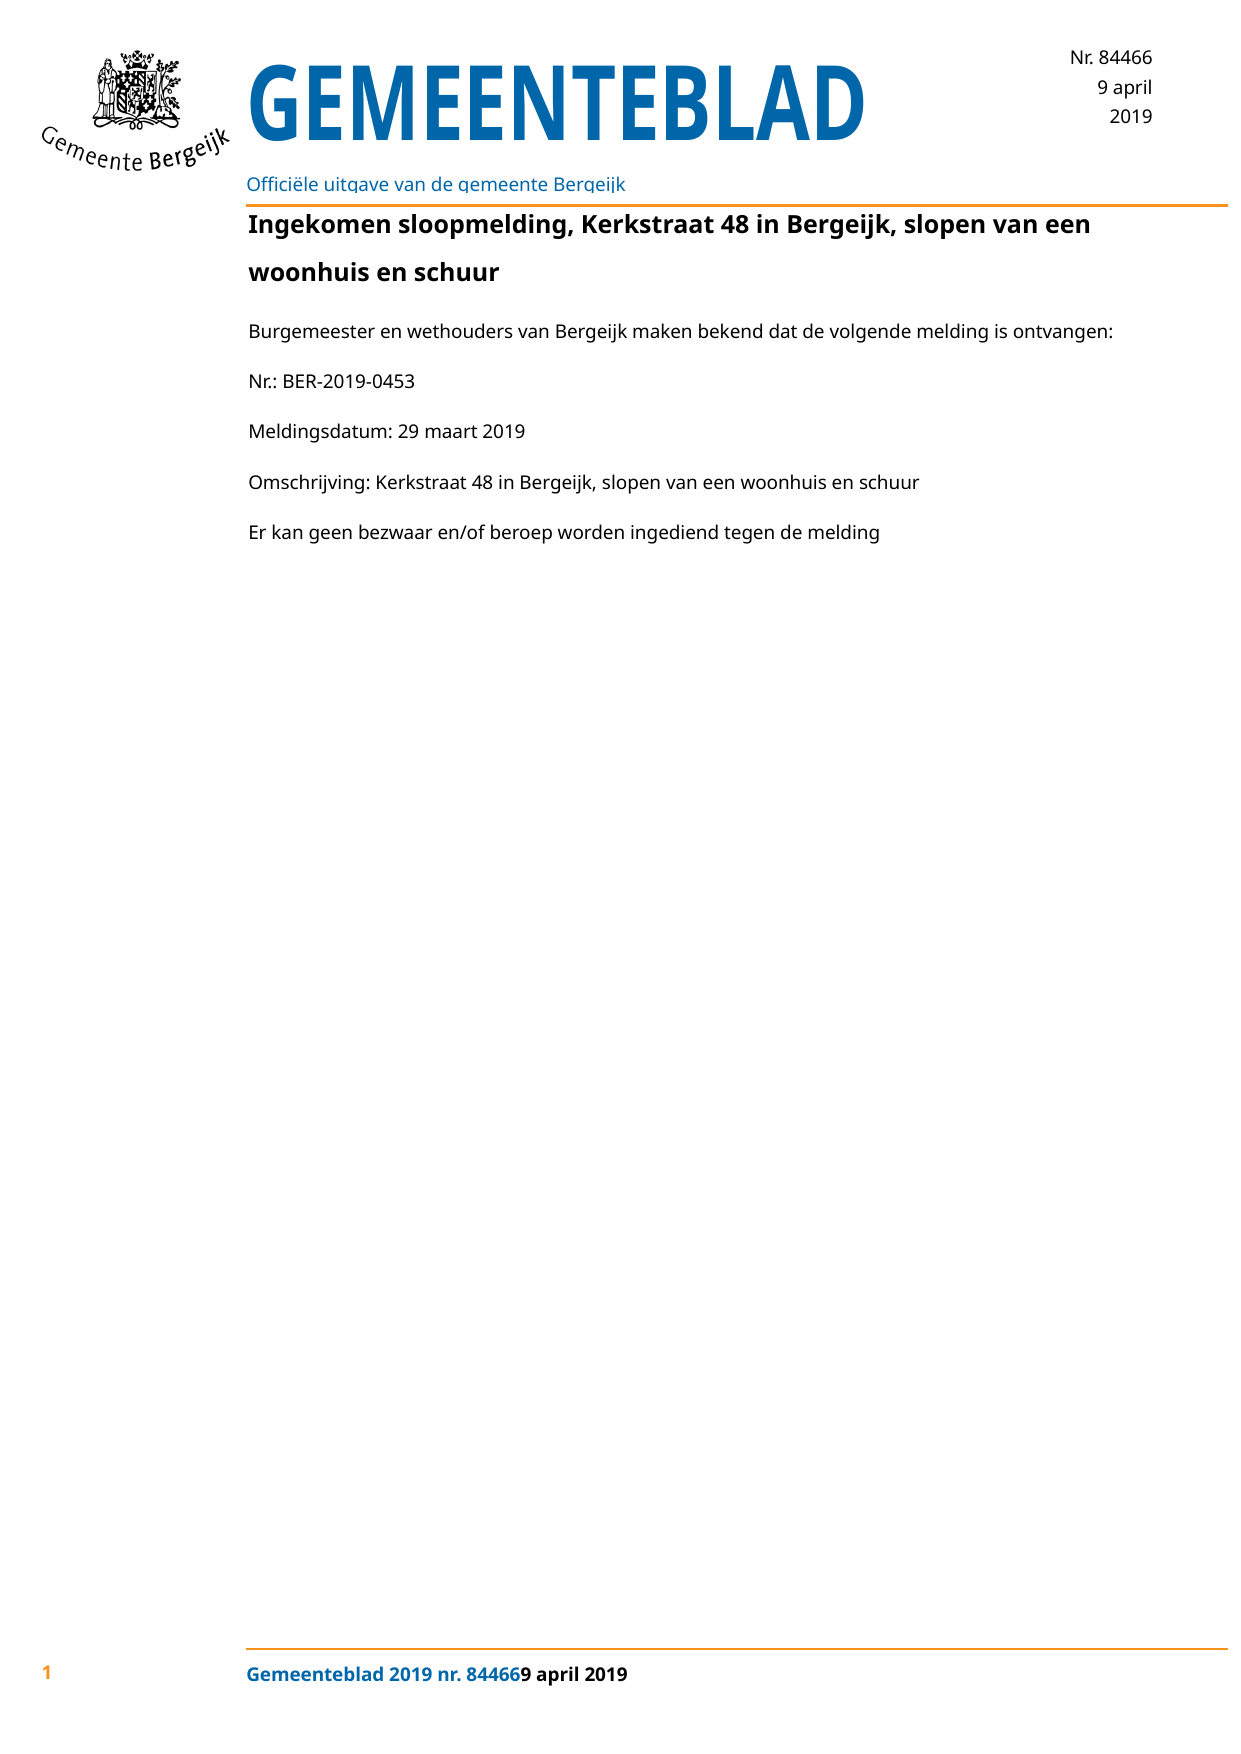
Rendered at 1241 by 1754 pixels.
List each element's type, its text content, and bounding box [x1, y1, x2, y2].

text Burgemeester en wethouders van Bergeijk maken bekend dat de volgende melding is ontvangen: [248, 318, 1152, 344]
text Omschrijving: Kerkstraat 48 in Bergeijk, slopen van een woonhuis en schuur [248, 469, 1152, 495]
picture [41, 47, 231, 172]
text Nr.: BER-2019-0453 [248, 368, 1152, 394]
text Er kan geen bezwaar en/of beroep worden ingediend tegen de melding [248, 519, 1152, 545]
text Ingekomen sloopmelding, Kerkstraat 48 in Bergeijk, slopen van een woonhuis en schuur [248, 207, 1152, 288]
text Meldingsdatum: 29 maart 2019 [248, 419, 1152, 444]
